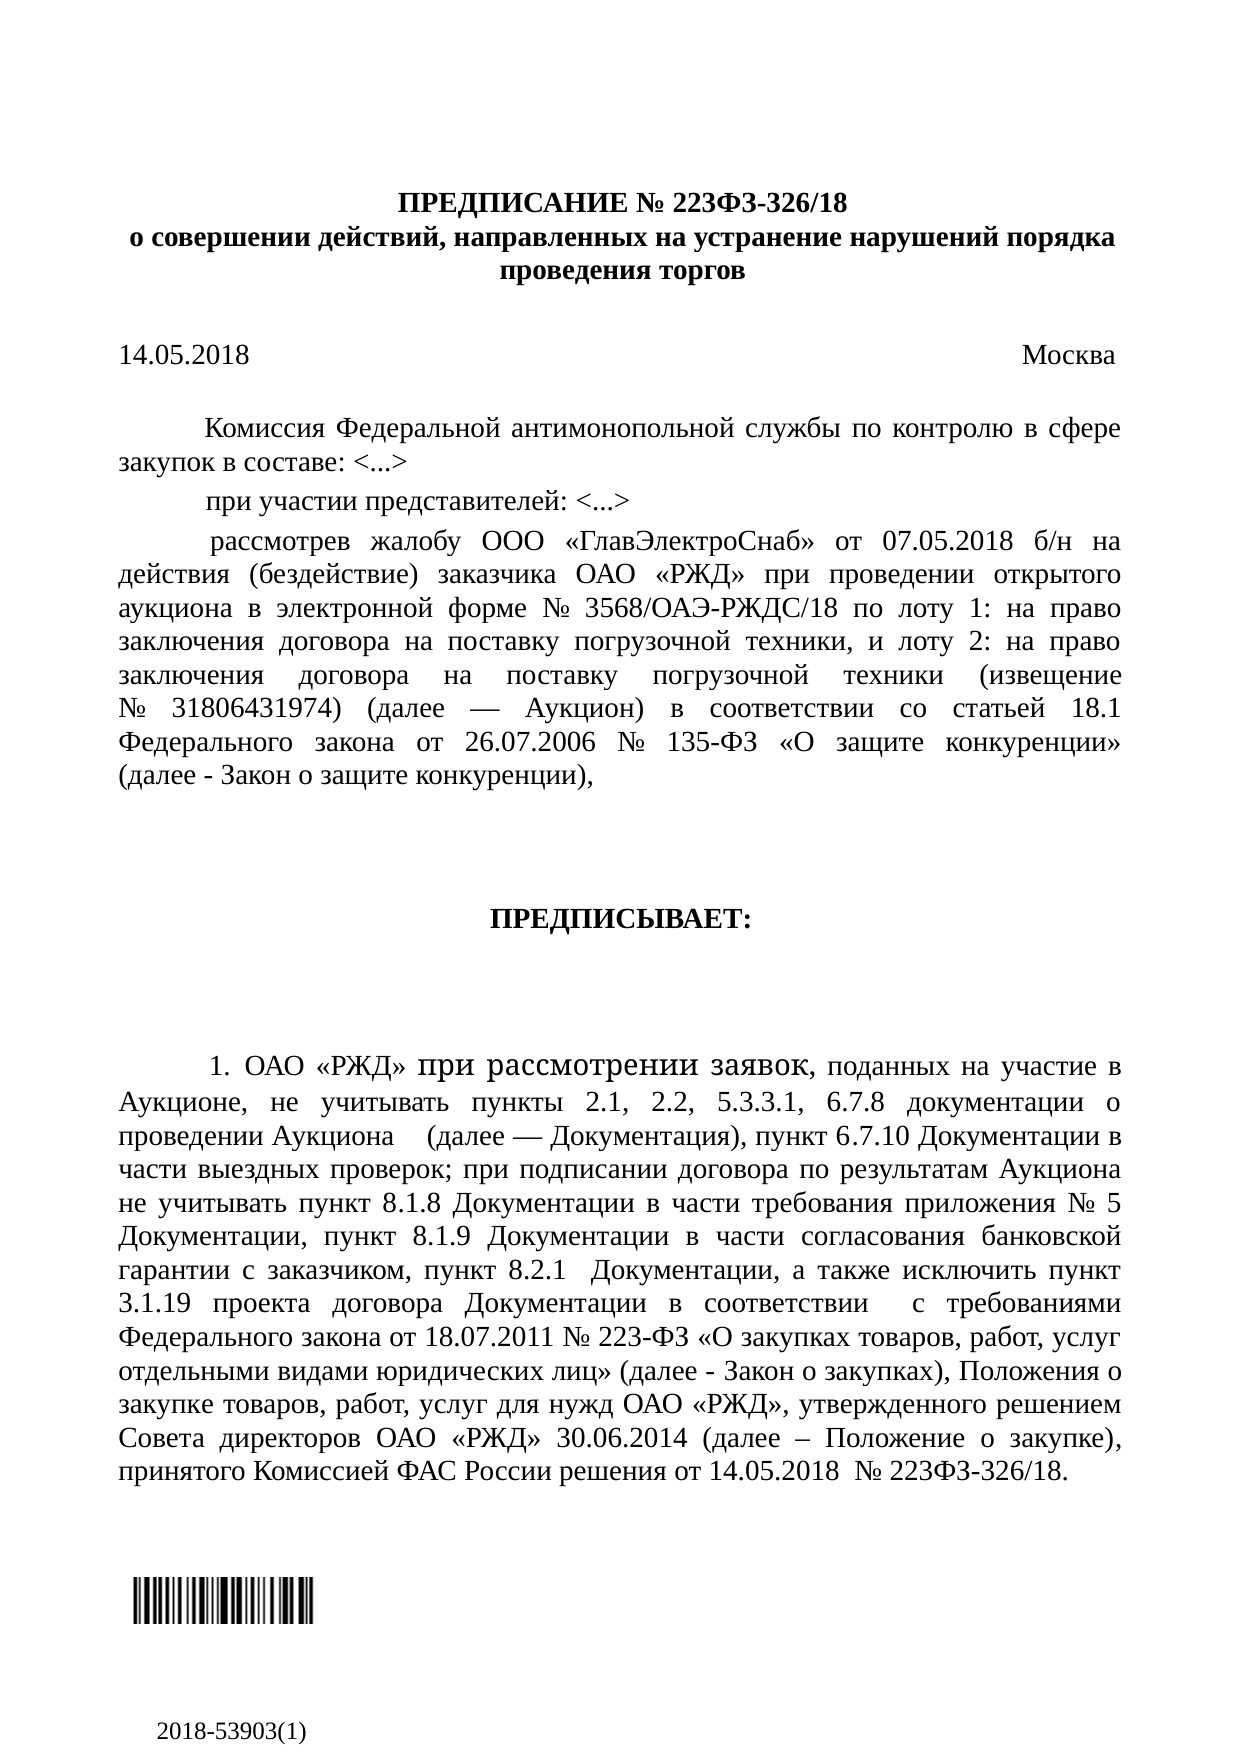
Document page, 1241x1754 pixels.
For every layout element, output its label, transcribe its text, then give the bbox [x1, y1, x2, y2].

text 14.05.2018 Москва [118, 337, 1122, 371]
text при участии представителей: <...> [118, 483, 1122, 517]
text Комиссия Федеральной антимонопольной службы по контролю в сфере закупок в составе: <...> [118, 410, 1122, 477]
text рассмотрев жалобу ООО «ГлавЭлектроСнаб» от 07.05.2018 б/н на действия (бездействие) заказчика ОАО «РЖД» при проведении открытого аукциона в электронной форме № 3568/ОАЭ-РЖДС/18 по лоту 1: на право заключения договора на поставку погрузочной техники, и лоту 2: на право заключения договора на поставку погрузочной техники (извещение № 31806431974) (далее — Аукцион) в соответствии со статьей 18.1 Федерального закона от 26.07.2006 № 135-ФЗ «О защите конкуренции» (далее - Закон о защите конкуренции), [118, 523, 1122, 791]
picture [118, 1577, 331, 1624]
list ОАО «РЖД» при рассмотрении заявок, поданных на участие в Аукционе, не учитывать пункты 2.1, 2.2, 5.3.3.1, 6.7.8 документации о проведении Аукциона (далее — Документация), пункт 6.7.10 Документации в части выездных проверок; при подписании договора по результатам Аукциона не учитывать пункт 8.1.8 Документации в части требования приложения № 5 Документации, пункт 8.1.9 Документации в части согласования банковской гарантии с заказчиком, пункт 8.2.1 Документации, а также исключить пункт 3.1.19 проекта договора Документации в соответствии с требованиями Федерального закона от 18.07.2011 № 223-ФЗ «О закупках товаров, работ, услуг отдельными видами юридических лиц» (далее - Закон о закупках), Положения о закупке товаров, работ, услуг для нужд ОАО «РЖД», утвержденного решением Совета директоров ОАО «РЖД» 30.06.2014 (далее – Положение о закупке), принятого Комиссией ФАС России решения от 14.05.2018 № 223ФЗ-326/18. [118, 1044, 1122, 1487]
text о совершении действий, направленных на устранение нарушений порядка проведения торгов [123, 219, 1122, 286]
text ПРЕДПИСЫВАЕТ: [118, 901, 1122, 934]
text ПРЕДПИСАНИЕ № 223ФЗ-326/18 [123, 185, 1122, 219]
